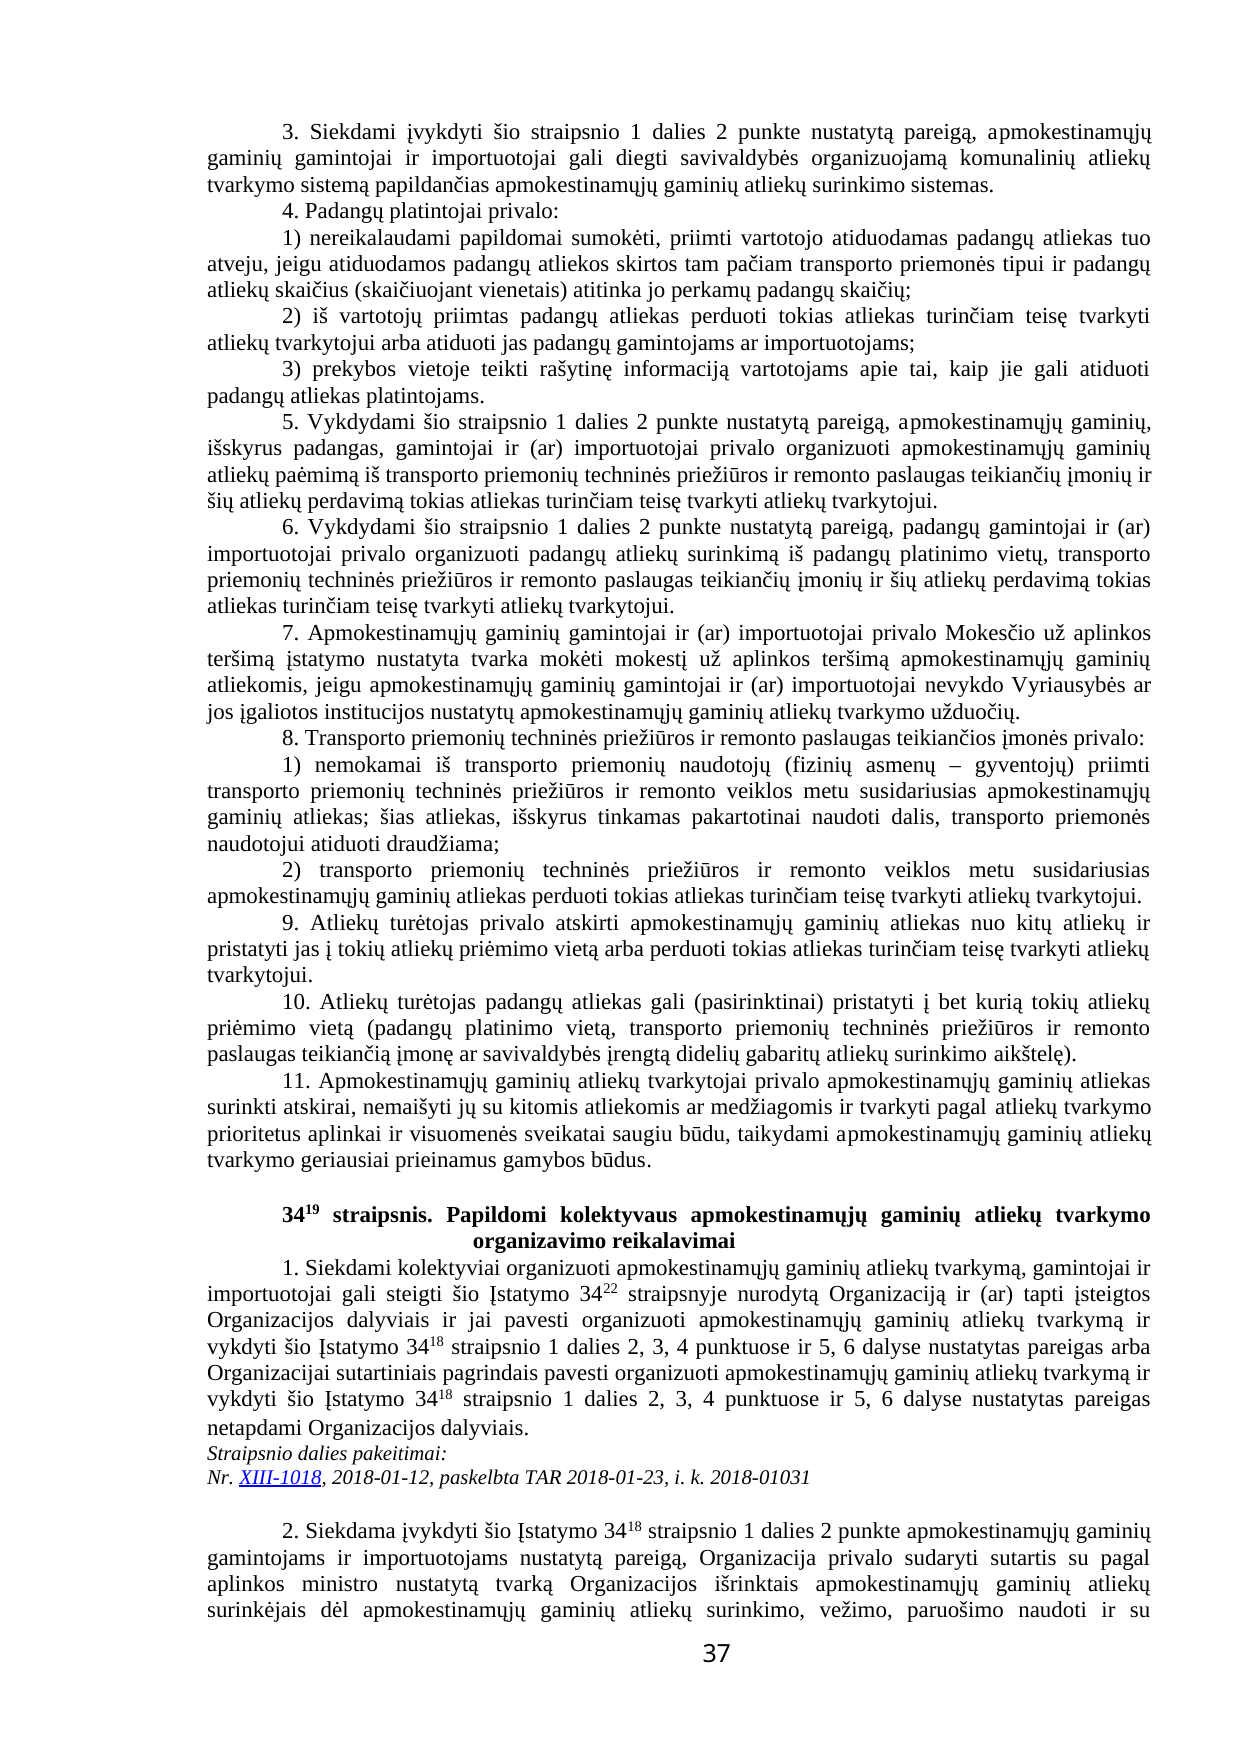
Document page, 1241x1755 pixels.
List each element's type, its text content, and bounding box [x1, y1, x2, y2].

text 4. Padangų platintojai privalo: [207, 197, 1152, 223]
text 3. Siekdami įvykdyti šio straipsnio 1 dalies 2 punkte nustatytą pareigą, apmokestinamųjų gaminių gamintojai ir importuotojai gali diegti savivaldybės organizuojamą komunalinių atliekų tvarkymo sistemą papildančias apmokestinamųjų gaminių atliekų surinkimo sistemas. [207, 118, 1152, 197]
text 3419 straipsnis. Papildomi kolektyvaus apmokestinamųjų gaminių atliekų tvarkymo organizavimo reikalavimai [282, 1201, 1152, 1254]
text 1) nemokamai iš transporto priemonių naudotojų (fizinių asmenų – gyventojų) priimti transporto priemonių techninės priežiūros ir remonto veiklos metu susidariusias apmokestinamųjų gaminių atliekas; šias atliekas, išskyrus tinkamas pakartotinai naudoti dalis, transporto priemonės naudotojui atiduoti draudžiama; [207, 751, 1152, 856]
text 7. Apmokestinamųjų gaminių gamintojai ir (ar) importuotojai privalo Mokesčio už aplinkos teršimą įstatymo nustatyta tvarka mokėti mokestį už aplinkos teršimą apmokestinamųjų gaminių atliekomis, jeigu apmokestinamųjų gaminių gamintojai ir (ar) importuotojai nevykdo Vyriausybės ar jos įgaliotos institucijos nustatytų apmokestinamųjų gaminių atliekų tvarkymo užduočių. [207, 619, 1152, 724]
text 2. Siekdama įvykdyti šio Įstatymo 3418 straipsnio 1 dalies 2 punkte apmokestinamųjų gaminių gamintojams ir importuotojams nustatytą pareigą, Organizacija privalo sudaryti sutartis su pagal aplinkos ministro nustatytą tvarką Organizacijos išrinktais apmokestinamųjų gaminių atliekų surinkėjais dėl apmokestinamųjų gaminių atliekų surinkimo, vežimo, paruošimo naudoti ir su [207, 1517, 1152, 1623]
text 2) transporto priemonių techninės priežiūros ir remonto veiklos metu susidariusias apmokestinamųjų gaminių atliekas perduoti tokias atliekas turinčiam teisę tvarkyti atliekų tvarkytojui. [207, 856, 1152, 909]
text 1) nereikalaudami papildomai sumokėti, priimti vartotojo atiduodamas padangų atliekas tuo atveju, jeigu atiduodamos padangų atliekos skirtos tam pačiam transporto priemonės tipui ir padangų atliekų skaičius (skaičiuojant vienetais) atitinka jo perkamų padangų skaičių; [207, 223, 1152, 303]
text 5. Vykdydami šio straipsnio 1 dalies 2 punkte nustatytą pareigą, apmokestinamųjų gaminių, išskyrus padangas, gamintojai ir (ar) importuotojai privalo organizuoti apmokestinamųjų gaminių atliekų paėmimą iš transporto priemonių techninės priežiūros ir remonto paslaugas teikiančių įmonių ir šių atliekų perdavimą tokias atliekas turinčiam teisę tvarkyti atliekų tvarkytojui. [207, 408, 1152, 513]
text 8. Transporto priemonių techninės priežiūros ir remonto paslaugas teikiančios įmonės privalo: [207, 724, 1152, 751]
text Straipsnio dalies pakeitimai: [207, 1441, 1152, 1465]
text 3) prekybos vietoje teikti rašytinę informaciją vartotojams apie tai, kaip jie gali atiduoti padangų atliekas platintojams. [207, 355, 1152, 408]
text 2) iš vartotojų priimtas padangų atliekas perduoti tokias atliekas turinčiam teisę tvarkyti atliekų tvarkytojui arba atiduoti jas padangų gamintojams ar importuotojams; [207, 303, 1152, 355]
text 6. Vykdydami šio straipsnio 1 dalies 2 punkte nustatytą pareigą, padangų gamintojai ir (ar) importuotojai privalo organizuoti padangų atliekų surinkimą iš padangų platinimo vietų, transporto priemonių techninės priežiūros ir remonto paslaugas teikiančių įmonių ir šių atliekų perdavimą tokias atliekas turinčiam teisę tvarkyti atliekų tvarkytojui. [207, 513, 1152, 619]
text 1. Siekdami kolektyviai organizuoti apmokestinamųjų gaminių atliekų tvarkymą, gamintojai ir importuotojai gali steigti šio Įstatymo 3422 straipsnyje nurodytą Organizaciją ir (ar) tapti įsteigtos Organizacijos dalyviais ir jai pavesti organizuoti apmokestinamųjų gaminių atliekų tvarkymą ir vykdyti šio Įstatymo 3418 straipsnio 1 dalies 2, 3, 4 punktuose ir 5, 6 dalyse nustatytas pareigas arba Organizacijai sutartiniais pagrindais pavesti organizuoti apmokestinamųjų gaminių atliekų tvarkymą ir vykdyti šio Įstatymo 3418 straipsnio 1 dalies 2, 3, 4 punktuose ir 5, 6 dalyse nustatytas pareigas netapdami Organizacijos dalyviais. [207, 1254, 1152, 1441]
text 9. Atliekų turėtojas privalo atskirti apmokestinamųjų gaminių atliekas nuo kitų atliekų ir pristatyti jas į tokių atliekų priėmimo vietą arba perduoti tokias atliekas turinčiam teisę tvarkyti atliekų tvarkytojui. [207, 909, 1152, 988]
text 11. Apmokestinamųjų gaminių atliekų tvarkytojai privalo apmokestinamųjų gaminių atliekas surinkti atskirai, nemaišyti jų su kitomis atliekomis ar medžiagomis ir tvarkyti pagal atliekų tvarkymo prioritetus aplinkai ir visuomenės sveikatai saugiu būdu, taikydami apmokestinamųjų gaminių atliekų tvarkymo geriausiai prieinamus gamybos būdus. [207, 1067, 1152, 1172]
text 10. Atliekų turėtojas padangų atliekas gali (pasirinktinai) pristatyti į bet kurią tokių atliekų priėmimo vietą (padangų platinimo vietą, transporto priemonių techninės priežiūros ir remonto paslaugas teikiančią įmonę ar savivaldybės įrengtą didelių gabaritų atliekų surinkimo aikštelę). [207, 988, 1152, 1067]
text Nr. XIII-1018, 2018-01-12, paskelbta TAR 2018-01-23, i. k. 2018-01031 [207, 1465, 1152, 1489]
